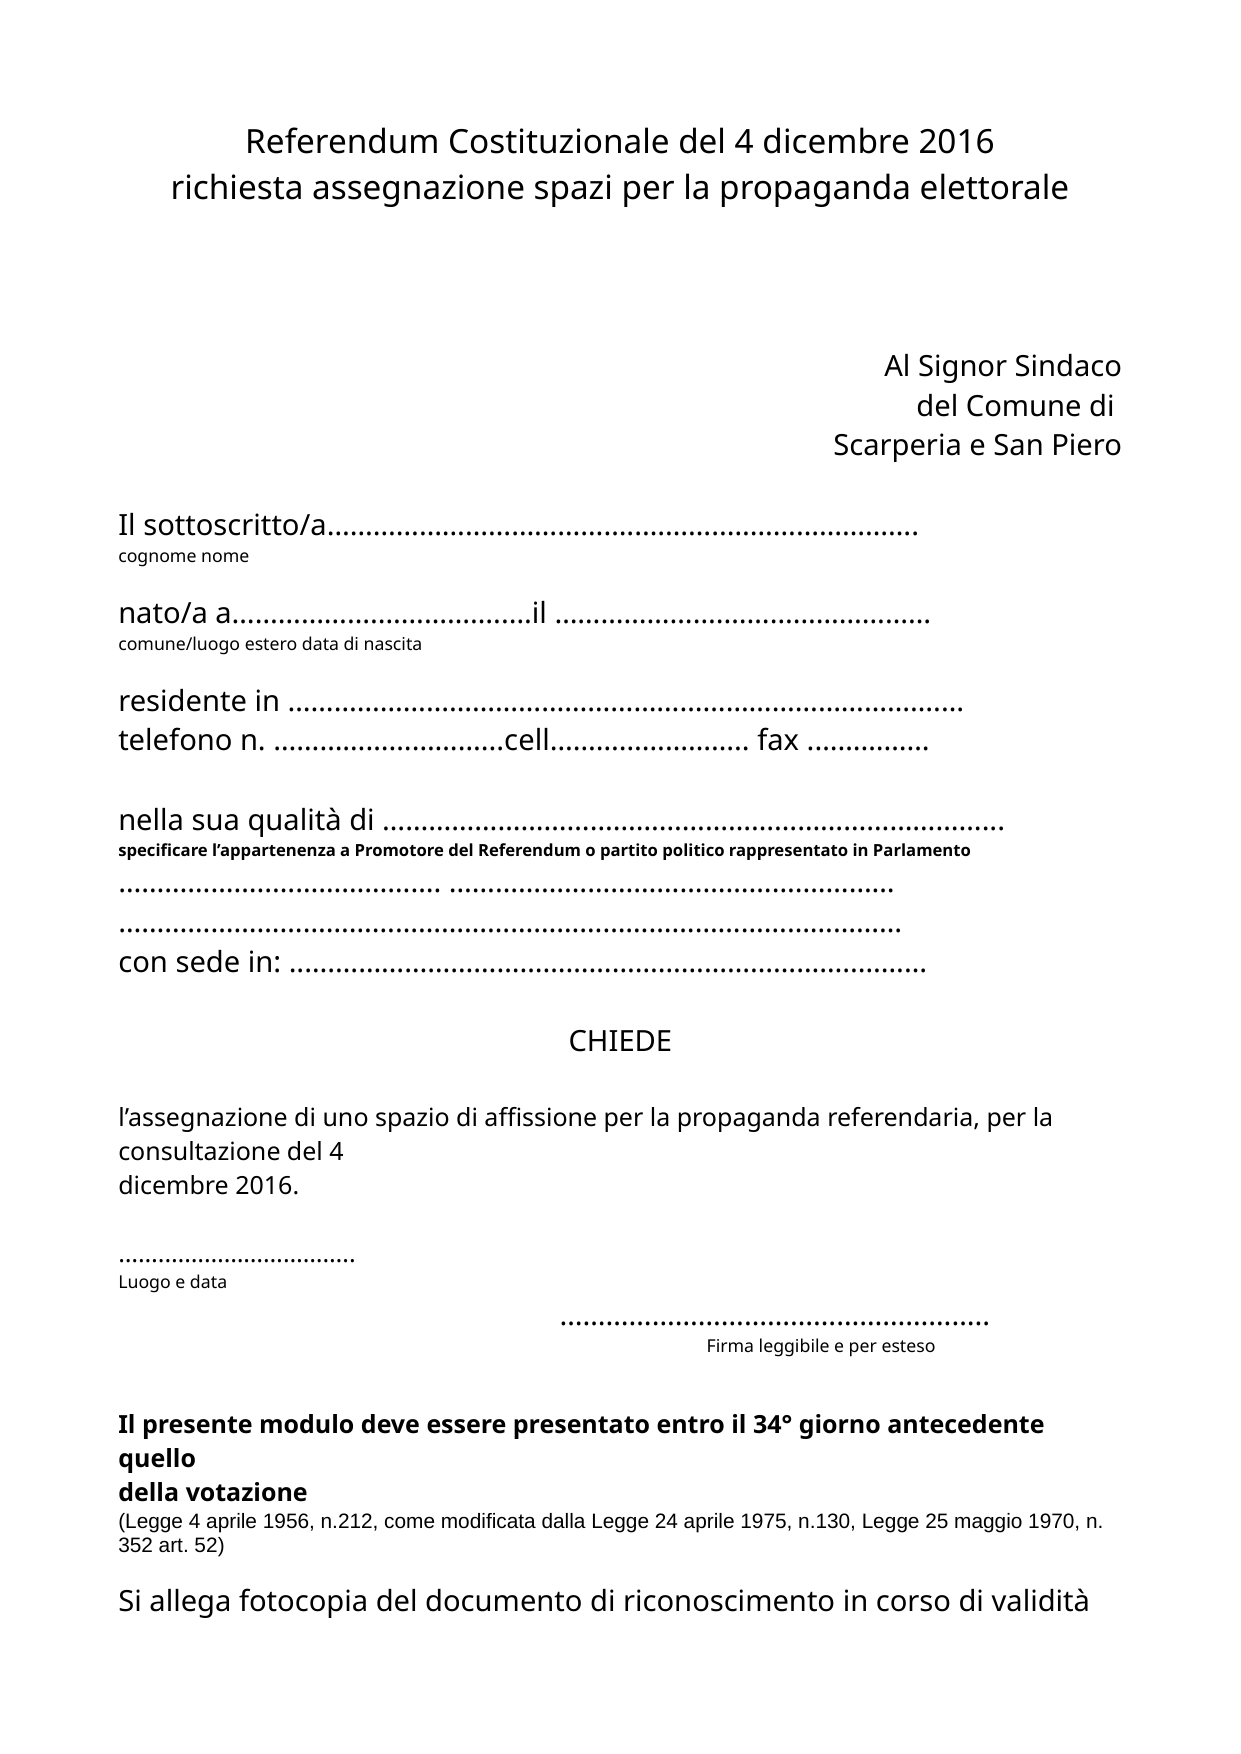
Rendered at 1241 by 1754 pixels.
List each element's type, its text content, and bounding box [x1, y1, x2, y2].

text …….……………………….. [118, 1236, 1122, 1270]
text Firma leggibile e per esteso [118, 1334, 1122, 1358]
text ………………………………………………………………………………………… [118, 901, 1122, 941]
text con sede in: ..….…………………………………………………………..……… [118, 941, 1122, 981]
text Luogo e data [118, 1270, 1122, 1294]
text l’assegnazione di uno spazio di affissione per la propaganda referendaria, per la consultazione del 4 [118, 1099, 1122, 1168]
text del Comune di [118, 385, 1122, 424]
text Si allega fotocopia del documento di riconoscimento in corso di validità [118, 1580, 1122, 1620]
text richiesta assegnazione spazi per la propaganda elettorale [118, 163, 1122, 209]
text ……………………………………………….. [118, 1294, 1122, 1334]
text 352 art. 52) [118, 1532, 1122, 1556]
text dicembre 2016. [118, 1168, 1122, 1202]
text ………………..…………………. ……………………………………….………… [118, 861, 1122, 901]
text Al Signor Sindaco [118, 345, 1122, 385]
text Referendum Costituzionale del 4 dicembre 2016 [118, 118, 1122, 163]
text residente in ………………………………………………………………………….… [118, 680, 1122, 720]
text CHIEDE [118, 1020, 1122, 1060]
text Il sottoscritto/a…………………………………..………..……………………. [118, 504, 1122, 544]
text della votazione [118, 1474, 1122, 1508]
text Il presente modulo deve essere presentato entro il 34° giorno antecedente quello [118, 1406, 1122, 1474]
text nato/a a……………….……………..…il ………………….……………………… [118, 592, 1122, 632]
text nella sua qualità di ……………………………………………………………………... [118, 799, 1122, 839]
text (Legge 4 aprile 1956, n.212, come modificata dalla Legge 24 aprile 1975, n.130, Legge 25 maggio 1970, n. [118, 1508, 1122, 1532]
text Scarperia e San Piero [118, 424, 1122, 464]
text telefono n. ………………………...cell…………………….. fax .…………… [118, 720, 1122, 759]
text cognome nome [118, 544, 1122, 568]
text specificare l’appartenenza a Promotore del Referendum o partito politico rappresentato in Parlamento [118, 839, 1122, 861]
text comune/luogo estero data di nascita [118, 632, 1122, 656]
